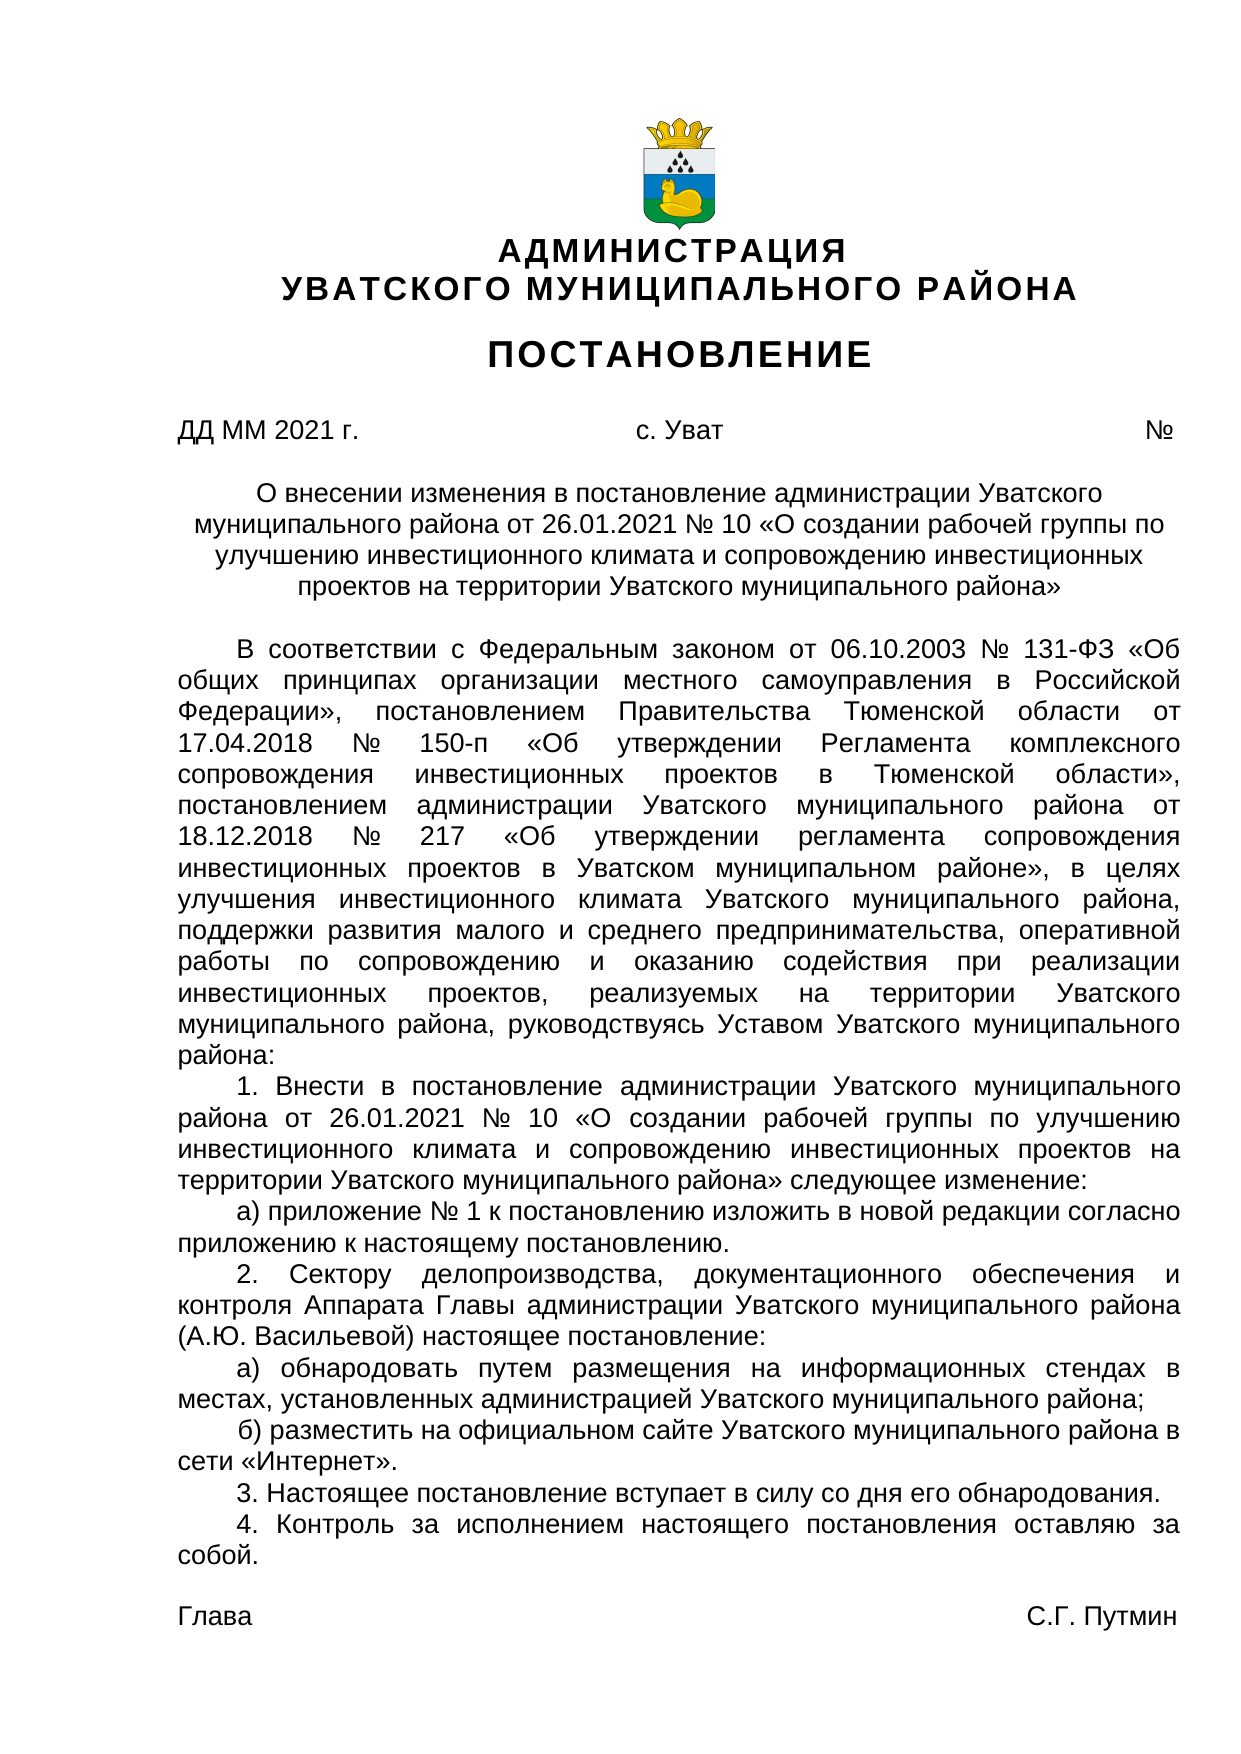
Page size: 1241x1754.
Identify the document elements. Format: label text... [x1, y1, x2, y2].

text О внесении изменения в постановление администрации Уватского муниципального района от 26.01.2021 № 10 «О создании рабочей группы по улучшению инвестиционного климата и сопровождению инвестиционных проектов на территории Уватского муниципального района» [177, 477, 1181, 602]
text б) разместить на официальном сайте Уватского муниципального района в сети «Интернет». [177, 1414, 1181, 1477]
text В соответствии с Федеральным законом от 06.10.2003 № 131-ФЗ «Об общих принципах организации местного самоуправления в Российской Федерации», постановлением Правительства Тюменской области от 17.04.2018 № 150-п «Об утверждении Регламента комплексного сопровождения инвестиционных проектов в Тюменской области», постановлением администрации Уватского муниципального района от 18.12.2018 № 217 «Об утверждении регламента сопровождения инвестиционных проектов в Уватском муниципальном районе», в целях улучшения инвестиционного климата Уватского муниципального района, поддержки развития малого и среднего предпринимательства, оперативной работы по сопровождению и оказанию содействия при реализации инвестиционных проектов, реализуемых на территории Уватского муниципального района, руководствуясь Уставом Уватского муниципального района: [177, 633, 1181, 1070]
text Постановление [177, 332, 1181, 376]
text 3. Настоящее постановление вступает в силу со дня его обнародования. [177, 1477, 1181, 1508]
text 1. Внести в постановление администрации Уватского муниципального района от 26.01.2021 № 10 «О создании рабочей группы по улучшению инвестиционного климата и сопровождению инвестиционных проектов на территории Уватского муниципального района» следующее изменение: [177, 1070, 1181, 1195]
text ДД ММ 2021 г. с. Уват № [177, 414, 1181, 445]
text 2. Сектору делопроизводства, документационного обеспечения и контроля Аппарата Главы администрации Уватского муниципального района (А.Ю. Васильевой) настоящее постановление: [177, 1258, 1181, 1352]
text Глава С.Г. Путмин [177, 1599, 1181, 1631]
text а) приложение № 1 к постановлению изложить в новой редакции согласно приложению к настоящему постановлению. [177, 1195, 1181, 1258]
text Администрация Уватского муниципального района [177, 231, 1181, 307]
text а) обнародовать путем размещения на информационных стендах в местах, установленных администрацией Уватского муниципального района; [177, 1352, 1181, 1414]
text 4. Контроль за исполнением настоящего постановления оставляю за собой. [177, 1508, 1181, 1570]
picture [643, 118, 715, 231]
